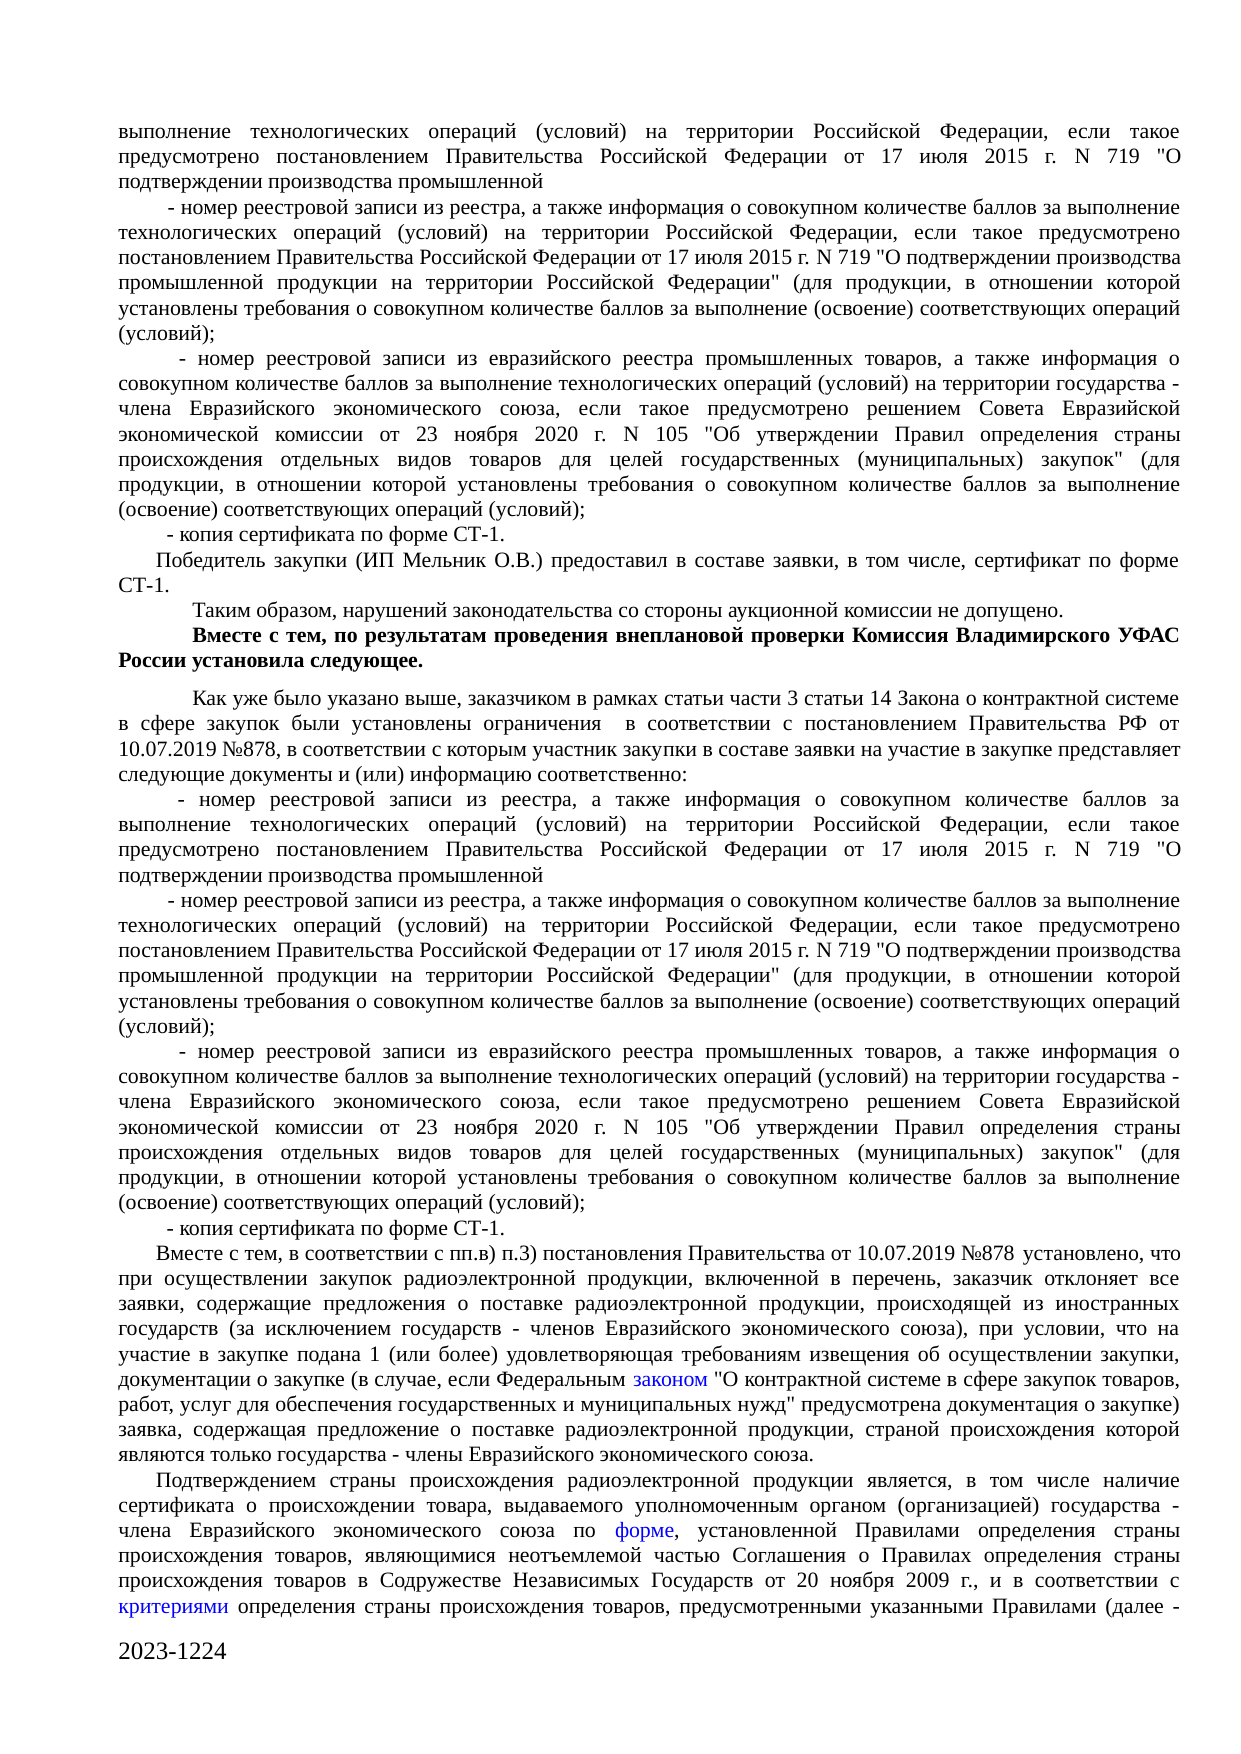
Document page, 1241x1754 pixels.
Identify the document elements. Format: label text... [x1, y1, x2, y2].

text Подтверждением страны происхождения радиоэлектронной продукции является, в том числе наличие сертификата о происхождении товара, выдаваемого уполномоченным органом (организацией) государства - члена Евразийского экономического союза по форме, установленной Правилами определения страны происхождения товаров, являющимися неотъемлемой частью Соглашения о Правилах определения страны происхождения товаров в Содружестве Независимых Государств от 20 ноября 2009 г., и в соответствии с критериями определения страны происхождения товаров, предусмотренными указанными Правилами (далее [118, 1467, 1181, 1618]
text Как уже было указано выше, заказчиком в рамках статьи части 3 статьи 14 Закона о контрактной системе в сфере закупок были установлены ограничения в соответствии с постановлением Правительства РФ от 10.07.2019 №878, в соответствии с которым участник закупки в составе заявки на участие в закупке представляет следующие документы и (или) информацию соответственно: [118, 685, 1181, 786]
text - копия сертификата по форме СТ-1. [118, 521, 1181, 547]
subtitle Таким образом, нарушений законодательства со стороны аукционной комиссии не допущено. [118, 597, 1181, 622]
text - номер реестровой записи из евразийского реестра промышленных товаров, а также информация о совокупном количестве баллов за выполнение технологических операций (условий) на территории государства - члена Евразийского экономического союза, если такое предусмотрено решением Совета Евразийской экономической комиссии от 23 ноября 2020 г. N 105 "Об утверждении Правил определения страны происхождения отдельных видов товаров для целей государственных (муниципальных) закупок" (для продукции, в отношении которой установлены требования о совокупном количестве баллов за выполнение (освоение) соответствующих операций (условий); [118, 1038, 1181, 1214]
text - номер реестровой записи из реестра, а также информация о совокупном количестве баллов за выполнение технологических операций (условий) на территории Российской Федерации, если такое предусмотрено постановлением Правительства Российской Федерации от 17 июля 2015 г. N 719 "О подтверждении производства промышленной продукции на территории Российской Федерации" (для продукции, в отношении которой установлены требования о совокупном количестве баллов за выполнение (освоение) соответствующих операций (условий); [118, 194, 1181, 345]
subtitle Вместе с тем, по результатам проведения внеплановой проверки Комиссия Владимирского УФАС России установила следующее. [118, 622, 1181, 673]
text Вместе с тем, в соответствии с пп.в) п.3) постановления Правительства от 10.07.2019 №878 установлено, что при осуществлении закупок радиоэлектронной продукции, включенной в перечень, заказчик отклоняет все заявки, содержащие предложения о поставке радиоэлектронной продукции, происходящей из иностранных государств (за исключением государств - членов Евразийского экономического союза), при условии, что на участие в закупке подана 1 (или более) удовлетворяющая требованиям извещения об осуществлении закупки, документации о закупке (в случае, если Федеральным законом "О контрактной системе в сфере закупок товаров, работ, услуг для обеспечения государственных и муниципальных нужд" предусмотрена документация о закупке) заявка, содержащая предложение о поставке радиоэлектронной продукции, страной происхождения которой являются только государства - члены Евразийского экономического союза. [118, 1240, 1181, 1467]
text - номер реестровой записи из евразийского реестра промышленных товаров, а также информация о совокупном количестве баллов за выполнение технологических операций (условий) на территории государства - члена Евразийского экономического союза, если такое предусмотрено решением Совета Евразийской экономической комиссии от 23 ноября 2020 г. N 105 "Об утверждении Правил определения страны происхождения отдельных видов товаров для целей государственных (муниципальных) закупок" (для продукции, в отношении которой установлены требования о совокупном количестве баллов за выполнение (освоение) соответствующих операций (условий); [118, 345, 1181, 521]
text - копия сертификата по форме СТ-1. [118, 1214, 1181, 1240]
text - номер реестровой записи из реестра, а также информация о совокупном количестве баллов за выполнение технологических операций (условий) на территории Российской Федерации, если такое предусмотрено постановлением Правительства Российской Федерации от 17 июля 2015 г. N 719 "О подтверждении производства промышленной продукции на территории Российской Федерации" (для продукции, в отношении которой установлены требования о совокупном количестве баллов за выполнение (освоение) соответствующих операций (условий); [118, 887, 1181, 1038]
text - номер реестровой записи из реестра, а также информация о совокупном количестве баллов за выполнение технологических операций (условий) на территории Российской Федерации, если такое предусмотрено постановлением Правительства Российской Федерации от 17 июля 2015 г. N 719 "О подтверждении производства промышленной [118, 786, 1181, 887]
text выполнение технологических операций (условий) на территории Российской Федерации, если такое предусмотрено постановлением Правительства Российской Федерации от 17 июля 2015 г. N 719 "О подтверждении производства промышленной [118, 118, 1181, 194]
text Победитель закупки (ИП Мельник О.В.) предоставил в составе заявки, в том числе, сертификат по форме СТ-1. [118, 547, 1181, 597]
